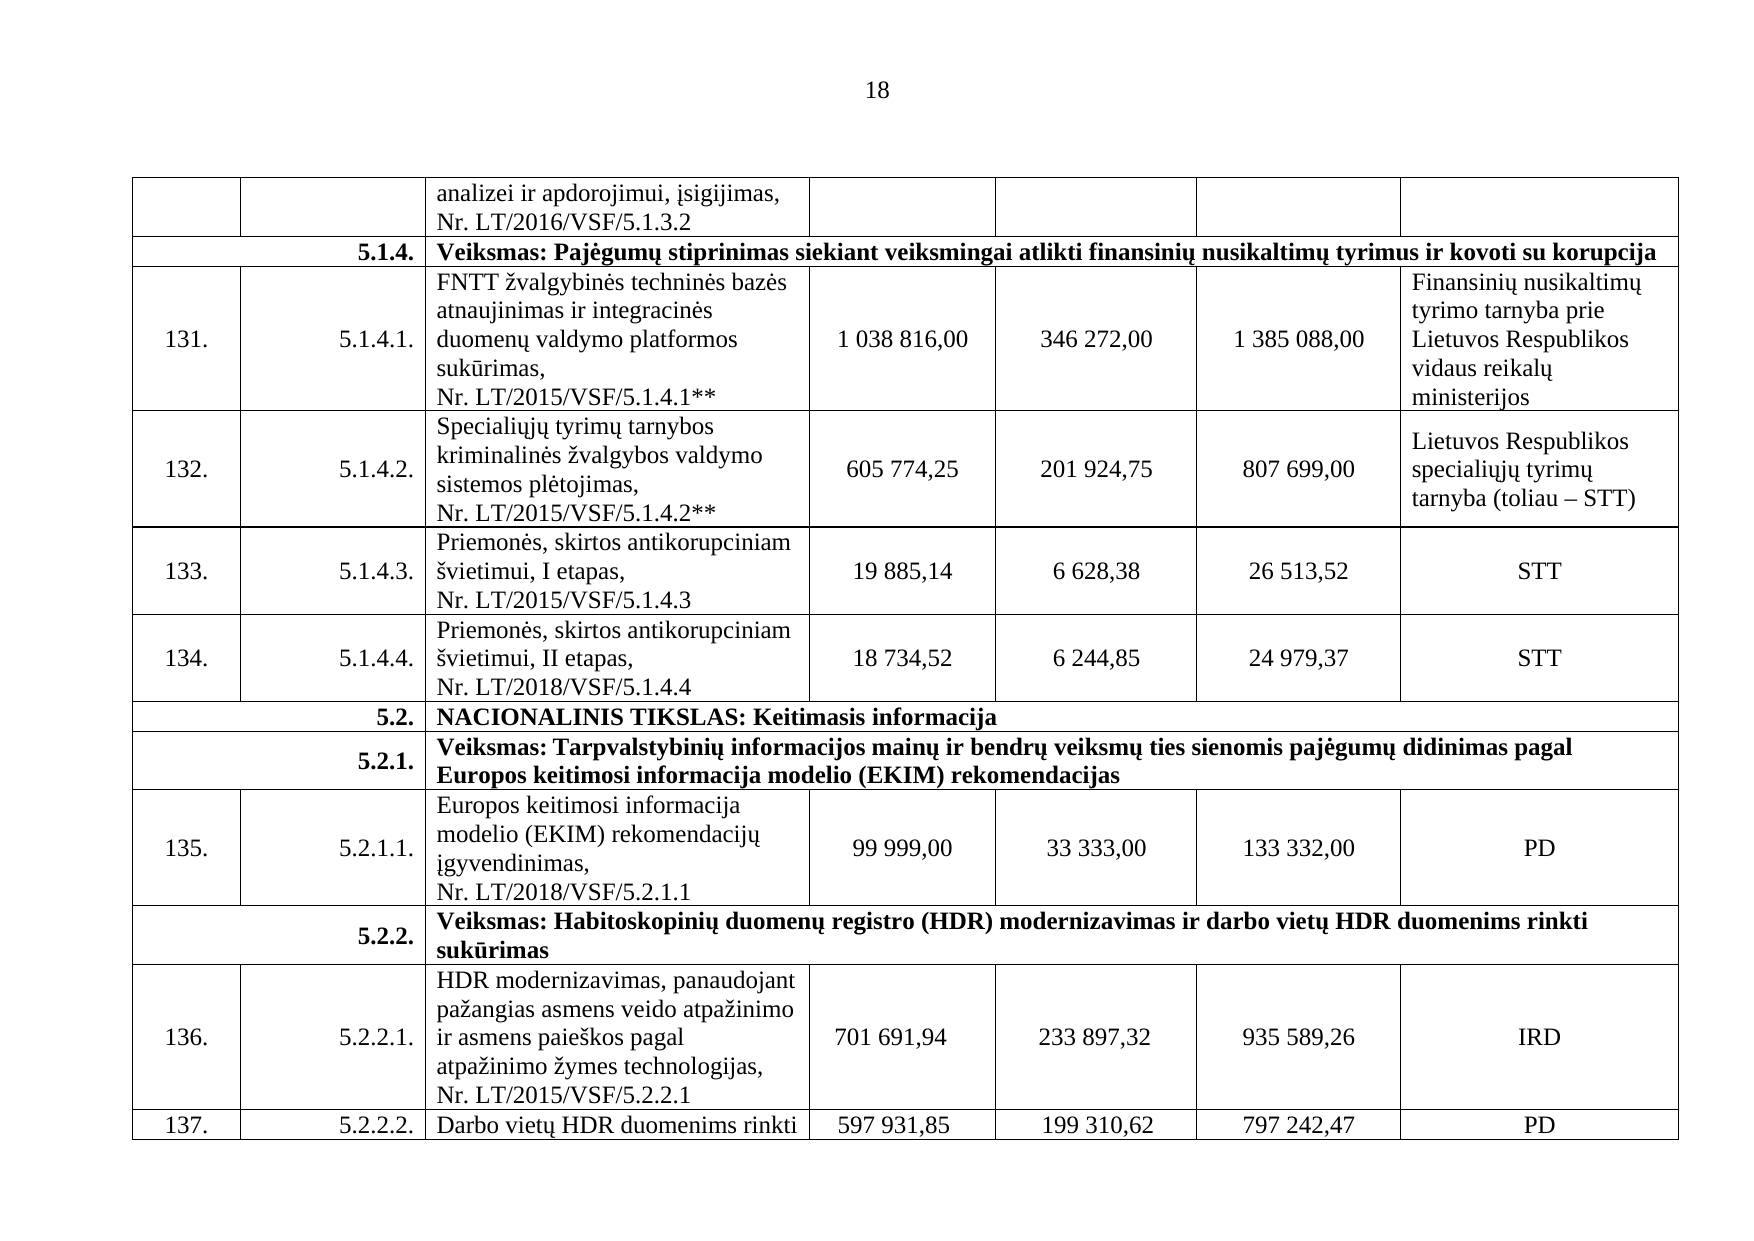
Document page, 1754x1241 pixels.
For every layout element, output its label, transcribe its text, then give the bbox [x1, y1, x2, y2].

table_cell [1679, 1109, 1684, 1138]
table_cell analizei ir apdorojimui, įsigijimas, Nr. LT/2016/VSF/5.1.3.2 [426, 178, 809, 236]
table_cell Veiksmas: Pajėgumų stiprinimas siekiant veiksmingai atlikti finansinių nusikaltimų tyrimus ir kovoti su korupcija [426, 237, 1678, 266]
table_cell 135. [133, 790, 240, 905]
table_cell 5.1.4.4. [241, 615, 425, 701]
table_cell 5.2.2.1. [241, 965, 425, 1109]
table_cell 701 691,94 [810, 965, 995, 1109]
table_cell [1679, 614, 1684, 701]
table_cell 136. [133, 965, 240, 1109]
table_cell [996, 178, 1196, 236]
table_cell 201 924,75 [996, 411, 1196, 526]
table_cell 199 310,62 [996, 1110, 1196, 1138]
table_cell [1679, 731, 1684, 789]
table_cell Priemonės, skirtos antikorupciniam švietimui, II etapas, Nr. LT/2018/VSF/5.1.4.4 [426, 615, 809, 701]
table_cell [1401, 178, 1678, 236]
table_cell [1679, 236, 1684, 266]
table_cell [241, 178, 425, 236]
table_cell 5.2.1. [133, 732, 425, 789]
table_cell 5.1.4.3. [241, 528, 425, 614]
table_cell [1679, 789, 1684, 905]
table_cell Priemonės, skirtos antikorupciniam švietimui, I etapas, Nr. LT/2015/VSF/5.1.4.3 [426, 528, 809, 614]
table_cell PD [1401, 1110, 1678, 1138]
table_cell HDR modernizavimas, panaudojant pažangias asmens veido atpažinimo ir asmens paieškos pagal atpažinimo žymes technologijas, Nr. LT/2015/VSF/5.2.2.1 [426, 965, 809, 1109]
table_cell 133 332,00 [1197, 790, 1400, 905]
table_cell [1679, 410, 1684, 526]
table_cell 134. [133, 615, 240, 701]
table_cell 5.1.4.1. [241, 267, 425, 410]
table_cell 5.2.1.1. [241, 790, 425, 905]
table_cell [1679, 964, 1684, 1109]
table_cell Darbo vietų HDR duomenims rinkti [426, 1110, 809, 1138]
table_cell 807 699,00 [1197, 411, 1400, 526]
table_cell 137. [133, 1110, 240, 1138]
table_cell 133. [133, 528, 240, 614]
table_cell [1197, 178, 1400, 236]
table_cell 5.1.4. [133, 237, 425, 266]
table_cell 19 885,14 [810, 528, 995, 614]
table_cell [133, 178, 240, 236]
table_cell 5.2.2. [133, 906, 425, 964]
table_cell Finansinių nusikaltimų tyrimo tarnyba prie Lietuvos Respublikos vidaus reikalų ministerijos [1401, 267, 1678, 410]
table_cell Veiksmas: Habitoskopinių duomenų registro (HDR) modernizavimas ir darbo vietų HDR duomenims rinkti sukūrimas [426, 906, 1678, 964]
table_cell [1679, 701, 1684, 731]
table_cell [1679, 526, 1684, 614]
table_cell [1679, 905, 1684, 964]
table_cell [1679, 177, 1684, 236]
table_cell 233 897,32 [996, 965, 1196, 1109]
table_cell Veiksmas: Tarpvalstybinių informacijos mainų ir bendrų veiksmų ties sienomis pajėgumų didinimas pagal Europos keitimosi informacija modelio (EKIM) rekomendacijas [426, 732, 1678, 789]
table_cell NACIONALINIS TIKSLAS: Keitimasis informacija [426, 702, 1678, 731]
table_cell 5.2. [133, 702, 425, 731]
table_cell 33 333,00 [996, 790, 1196, 905]
table_cell 597 931,85 [810, 1110, 995, 1138]
table_cell 1 385 088,00 [1197, 267, 1400, 410]
table_cell 24 979,37 [1197, 615, 1400, 701]
table_cell 5.2.2.2. [241, 1110, 425, 1138]
table_cell 797 242,47 [1197, 1110, 1400, 1138]
table_cell STT [1401, 615, 1678, 701]
table_cell STT [1401, 528, 1678, 614]
table_cell 6 244,85 [996, 615, 1196, 701]
table_cell 131. [133, 267, 240, 410]
table_cell 605 774,25 [810, 411, 995, 526]
table_cell 18 734,52 [810, 615, 995, 701]
table_cell [1679, 266, 1684, 410]
table_cell Lietuvos Respublikos specialiųjų tyrimų tarnyba (toliau – STT) [1401, 411, 1678, 526]
table_cell 5.1.4.2. [241, 411, 425, 526]
table_cell PD [1401, 790, 1678, 905]
table_cell FNTT žvalgybinės techninės bazės atnaujinimas ir integracinės duomenų valdymo platformos sukūrimas, Nr. LT/2015/VSF/5.1.4.1** [426, 267, 809, 410]
table_cell 1 038 816,00 [810, 267, 995, 410]
table_cell 6 628,38 [996, 528, 1196, 614]
table_cell Europos keitimosi informacija modelio (EKIM) rekomendacijų įgyvendinimas, Nr. LT/2018/VSF/5.2.1.1 [426, 790, 809, 905]
table_cell IRD [1401, 965, 1678, 1109]
table_cell 132. [133, 411, 240, 526]
table_cell 26 513,52 [1197, 528, 1400, 614]
table_cell 935 589,26 [1197, 965, 1400, 1109]
table_cell 346 272,00 [996, 267, 1196, 410]
table_cell [810, 178, 995, 236]
table_cell Specialiųjų tyrimų tarnybos kriminalinės žvalgybos valdymo sistemos plėtojimas, Nr. LT/2015/VSF/5.1.4.2** [426, 411, 809, 526]
table_cell 99 999,00 [810, 790, 995, 905]
